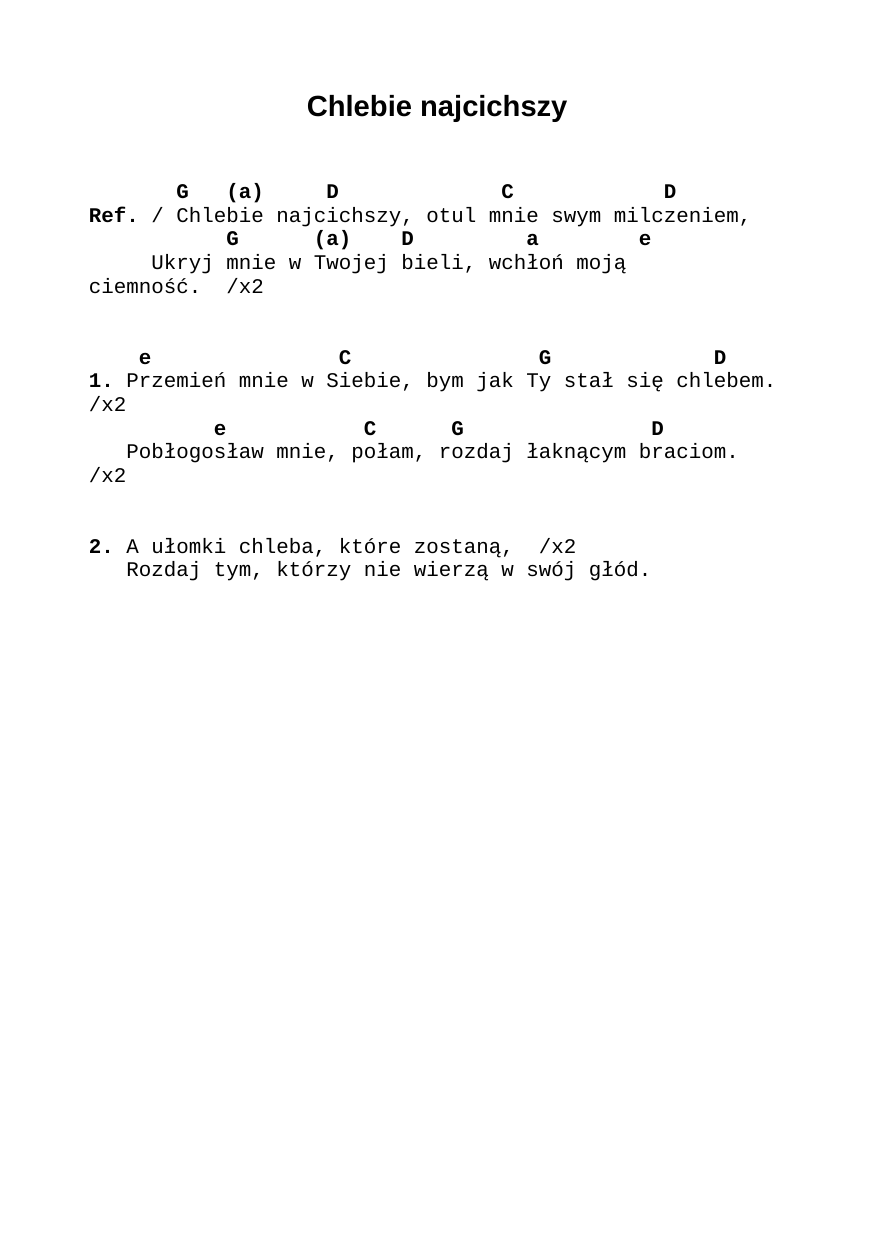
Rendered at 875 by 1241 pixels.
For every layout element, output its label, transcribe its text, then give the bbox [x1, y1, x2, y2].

text e C G D [88, 418, 786, 441]
text 1. Przemień mnie w Siebie, bym jak Ty stał się chlebem. /x2 [88, 370, 786, 418]
subtitle Chlebie najcichszy [88, 88, 786, 122]
text 2. A ułomki chleba, które zostaną, /x2 [88, 536, 786, 559]
text Ukryj mnie w Twojej bieli, wchłoń moją ciemność. /x2 [88, 252, 786, 299]
text Pobłogosław mnie, połam, rozdaj łaknącym braciom. /x2 [88, 441, 786, 488]
text G (a) D C D [88, 181, 786, 205]
text Ref. / Chlebie najcichszy, otul mnie swym milczeniem, [88, 205, 786, 228]
text G (a) D a e [88, 228, 786, 252]
text e C G D [88, 347, 786, 370]
text Rozdaj tym, którzy nie wierzą w swój głód. [88, 559, 786, 583]
